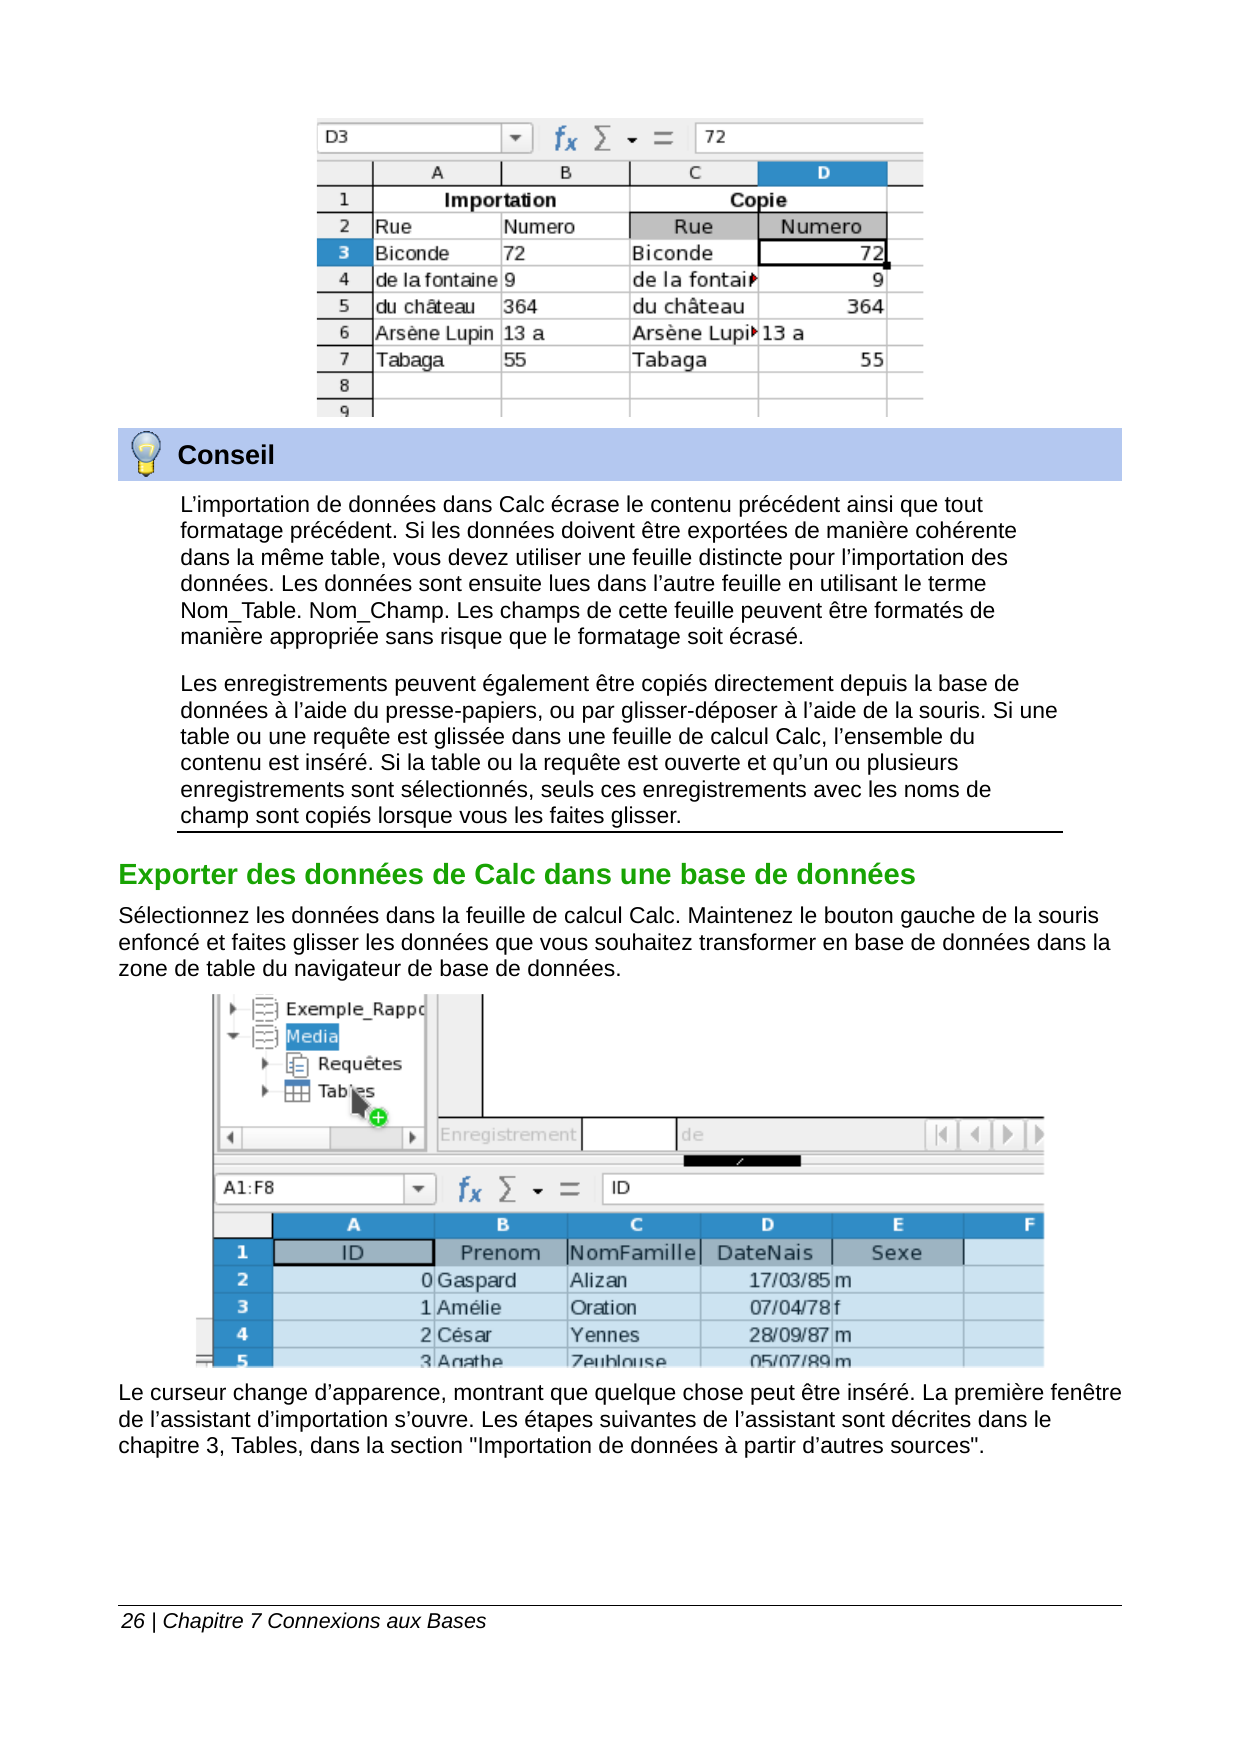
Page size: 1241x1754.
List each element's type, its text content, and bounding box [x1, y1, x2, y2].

subtitle Exporter des données de Calc dans une base de données [118, 857, 1122, 891]
text Le curseur change d’apparence, montrant que quelque chose peut être inséré. La première fenêtre de l’assistant d’importation s’ouvre. Les étapes suivantes de l’assistant sont décrites dans le chapitre 3, Tables, dans la section "Importation de données à partir d’autres sources". [118, 1379, 1122, 1458]
text Sélectionnez les données dans la feuille de calcul Calc. Maintenez le bouton gauche de la souris enfoncé et faites glisser les données que vous souhaitez transformer en base de données dans la zone de table du navigateur de base de données. [118, 902, 1122, 982]
text Les enregistrements peuvent également être copiés directement depuis la base de données à l’aide du presse-papiers, ou par glisser-déposer à l’aide de la souris. Si une table ou une requête est glissée dans une feuille de calcul Calc, l’ensemble du contenu est inséré. Si la table ou la requête est ouverte et qu’un ou plusieurs enregistrements sont sélectionnés, seuls ces enregistrements avec les noms de champ sont copiés lorsque vous les faites glisser. [177, 667, 1063, 831]
picture [119, 429, 170, 480]
list Conseil [118, 428, 1122, 481]
text L’importation de données dans Calc écrase le contenu précédent ainsi que tout formatage précédent. Si les données doivent être exportées de manière cohérente dans la même table, vous devez utiliser une feuille distincte pour l’importation des données. Les données sont ensuite lues dans l’autre feuille en utilisant le terme Nom_Table. Nom_Champ. Les champs de cette feuille peuvent être formatés de manière appropriée sans risque que le formatage soit écrasé. [177, 488, 1063, 649]
picture [316, 118, 924, 417]
